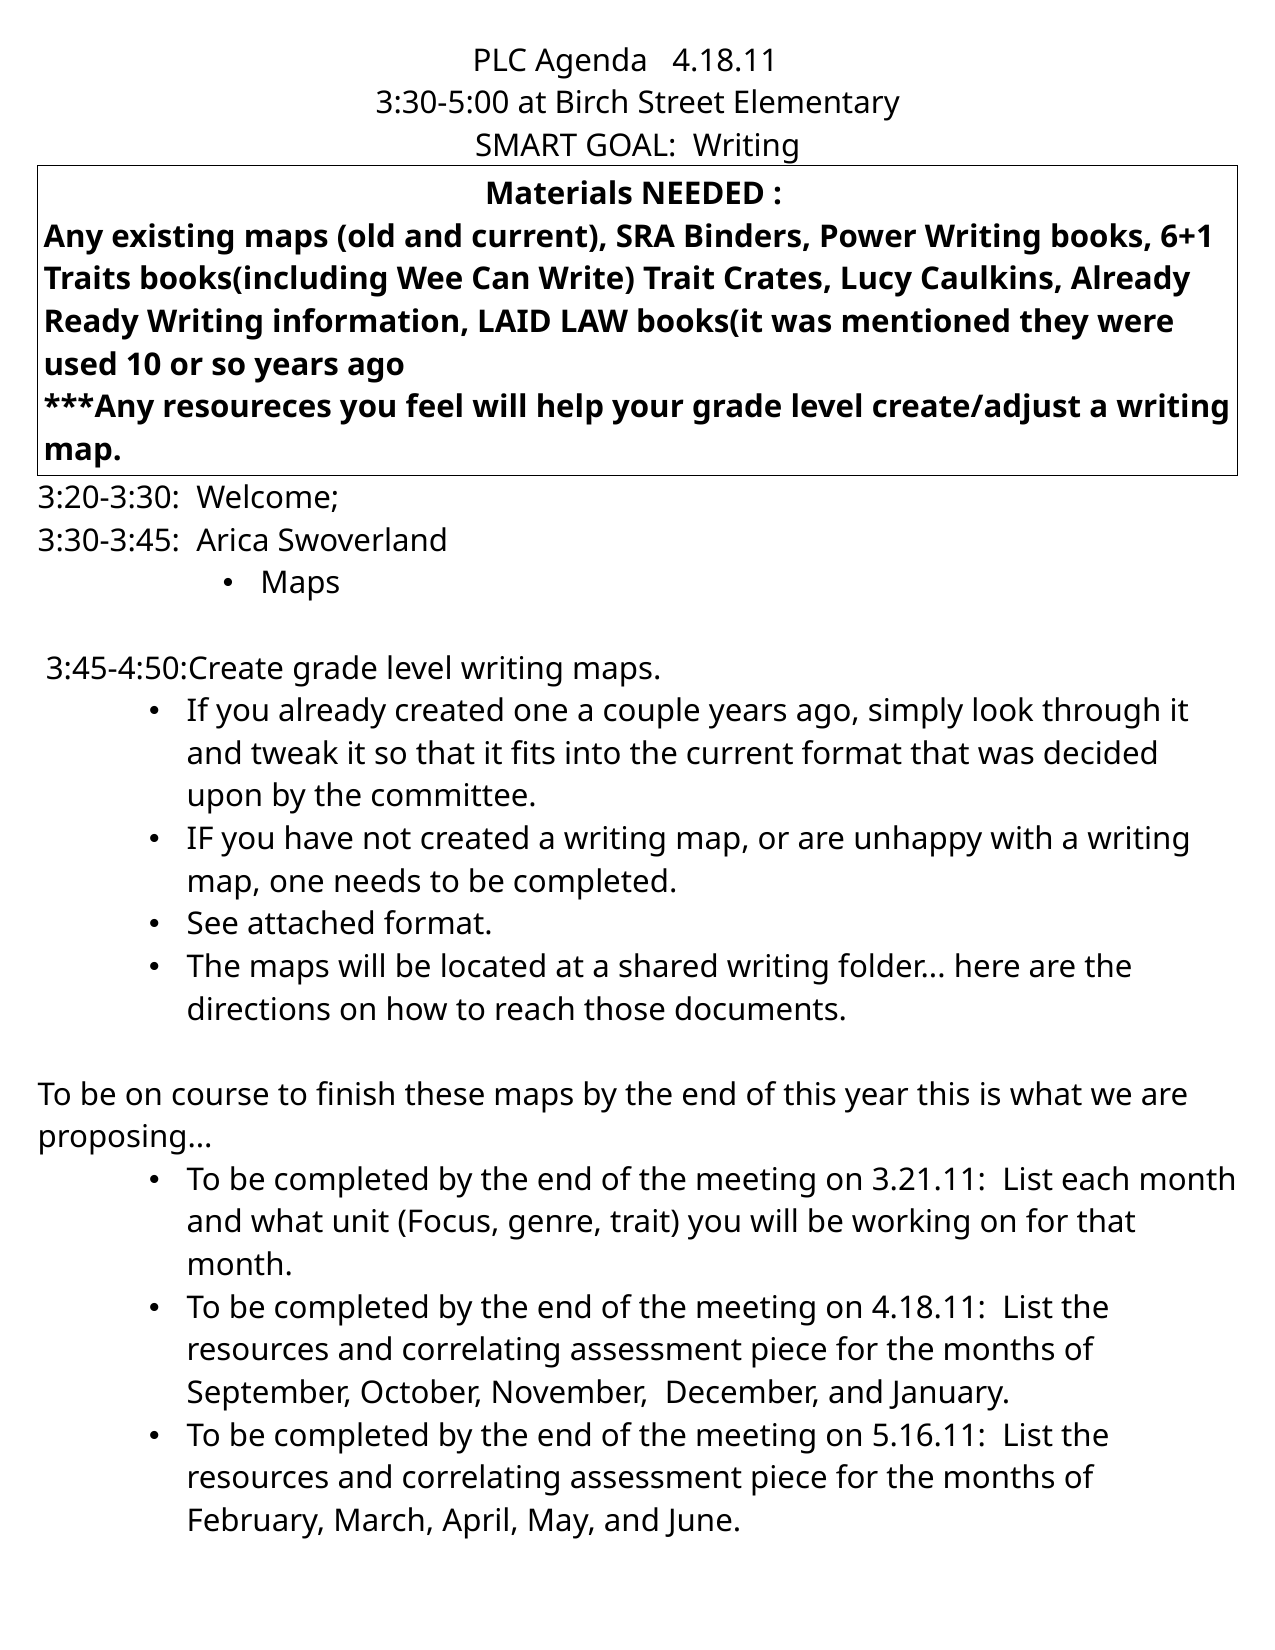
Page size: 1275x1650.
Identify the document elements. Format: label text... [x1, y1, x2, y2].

list The maps will be located at a shared writing folder... here are the directions on how to reach those documents. [149, 944, 1237, 1029]
text PLC Agenda 4.18.11 [37, 37, 1237, 80]
text 3:20-3:30: Welcome; [37, 476, 1237, 518]
list If you already created one a couple years ago, simply look through it and tweak it so that it fits into the current format that was decided upon by the committee. [149, 688, 1237, 816]
list To be completed by the end of the meeting on 3.21.11: List each month and what unit (Focus, genre, trait) you will be working on for that month. [149, 1157, 1237, 1285]
list Maps [223, 560, 1237, 603]
list IF you have not created a writing map, or are unhappy with a writing map, one needs to be completed. [149, 816, 1237, 901]
text 3:30-5:00 at Birch Street Elementary [37, 80, 1237, 123]
list To be completed by the end of the meeting on 4.18.11: List the resources and correlating assessment piece for the months of September, October, November, December, and January. [149, 1285, 1237, 1412]
text SMART GOAL: Writing [37, 123, 1237, 165]
text 3:30-3:45: Arica Swoverland [37, 518, 1237, 560]
text To be on course to finish these maps by the end of this year this is what we are proposing... [37, 1072, 1237, 1157]
table_header Materials NEEDED : Any existing maps (old and current), SRA Binders, Power Writing books, 6+1 Traits books(including Wee Can Write) Trait Crates, Lucy Caulkins, Already Ready Writing information, LAID LAW books(it was mentioned they were used 10 or so years ago ***Any resoureces you feel will help your grade level create/adjust a writing map. [38, 166, 1237, 475]
text 3:45-4:50:Create grade level writing maps. [37, 646, 1237, 688]
list To be completed by the end of the meeting on 5.16.11: List the resources and correlating assessment piece for the months of February, March, April, May, and June. [149, 1412, 1237, 1540]
list See attached format. [149, 901, 1237, 944]
